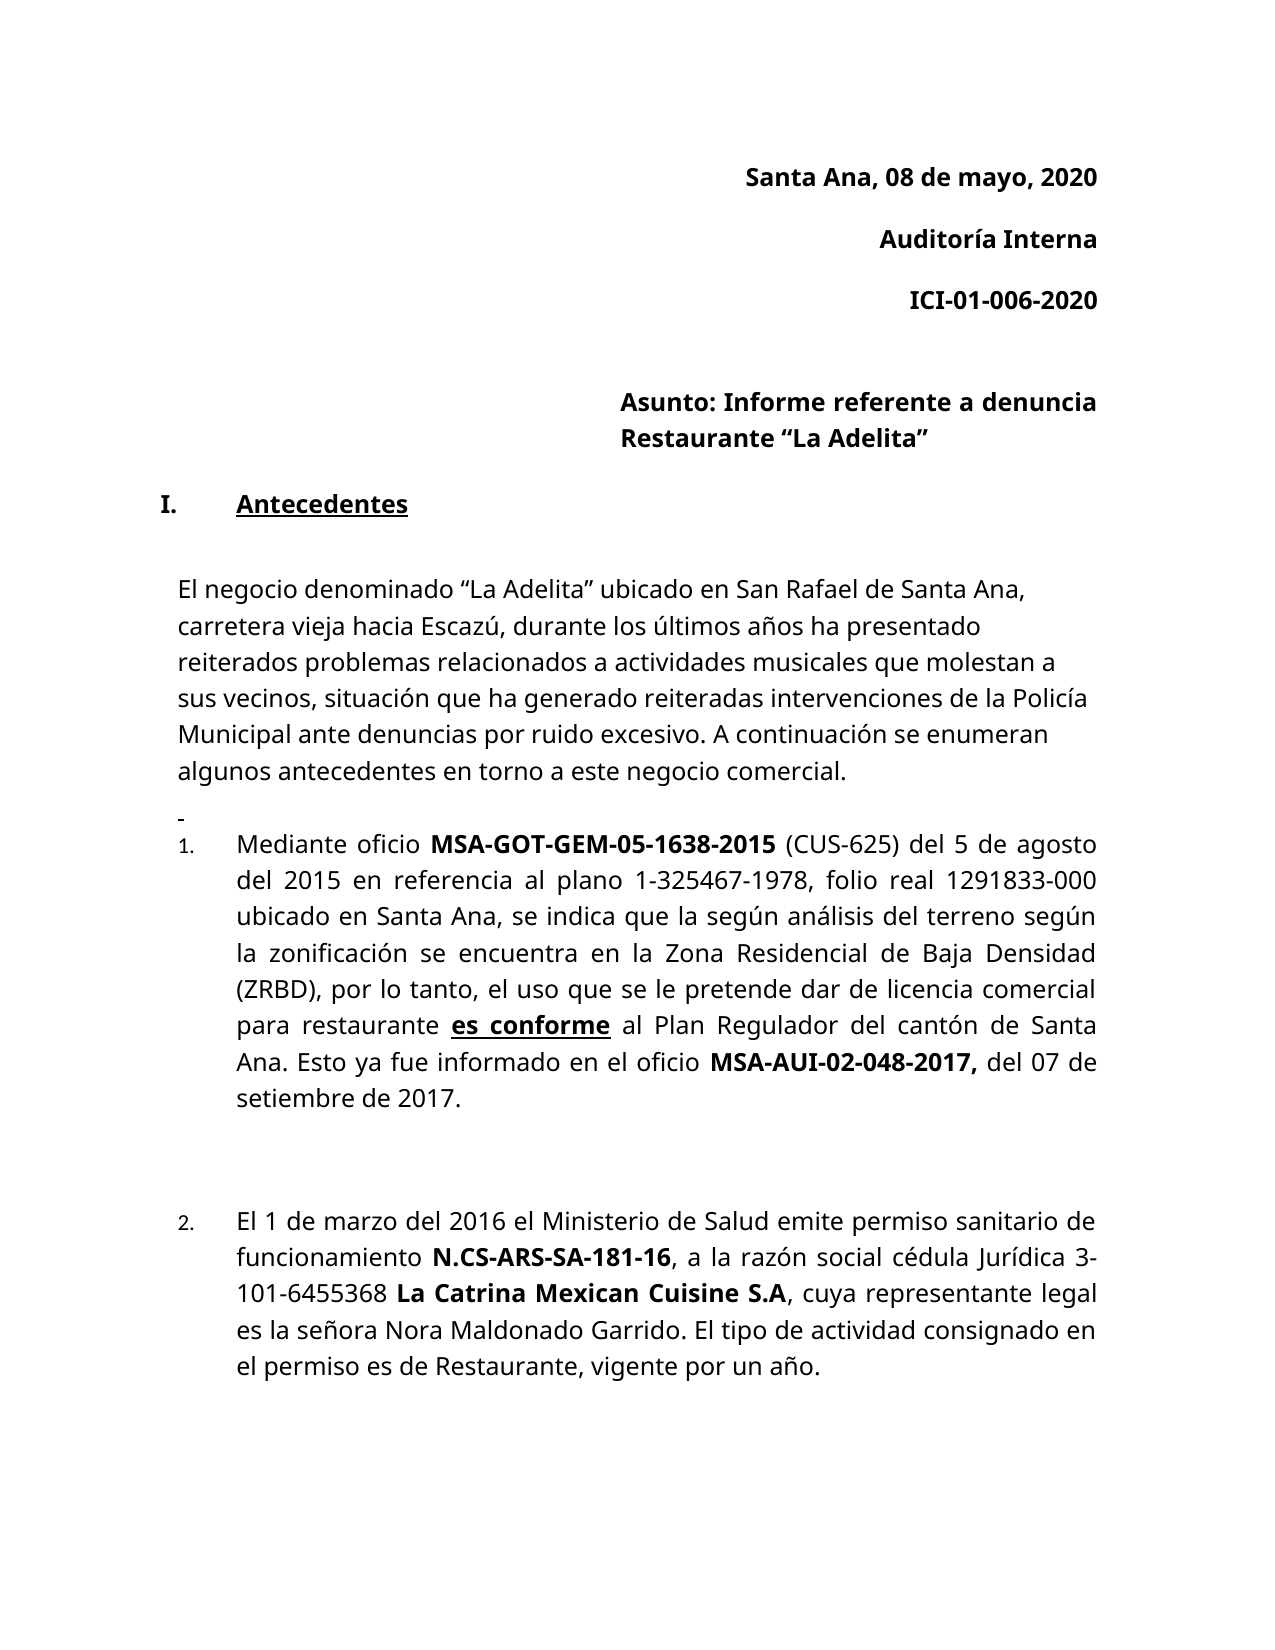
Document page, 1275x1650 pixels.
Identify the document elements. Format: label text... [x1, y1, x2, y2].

text Santa Ana, 08 de mayo, 2020 [177, 160, 1098, 194]
text Asunto: Informe referente a denuncia Restaurante “La Adelita” [620, 385, 1098, 455]
text El negocio denominado “La Adelita” ubicado en San Rafael de Santa Ana, carretera vieja hacia Escazú, durante los últimos años ha presentado reiterados problemas relacionados a actividades musicales que molestan a sus vecinos, situación que ha generado reiteradas intervenciones de la Policía Municipal ante denuncias por ruido excesivo. A continuación se enumeran algunos antecedentes en torno a este negocio comercial. [177, 572, 1098, 788]
text ICI-01-006-2020 [177, 283, 1098, 317]
list El 1 de marzo del 2016 el Ministerio de Salud emite permiso sanitario de funcionamiento N.CS-ARS-SA-181-16, a la razón social cédula Jurídica 3-101-6455368 La Catrina Mexican Cuisine S.A, cuya representante legal es la señora Nora Maldonado Garrido. El tipo de actividad consignado en el permiso es de Restaurante, vigente por un año. [177, 1203, 1098, 1383]
text Auditoría Interna [177, 221, 1098, 256]
list Antecedentes [177, 487, 1098, 521]
list Mediante oficio MSA-GOT-GEM-05-1638-2015 (CUS-625) del 5 de agosto del 2015 en referencia al plano 1-325467-1978, folio real 1291833-000 ubicado en Santa Ana, se indica que la según análisis del terreno según la zonificación se encuentra en la Zona Residencial de Baja Densidad (ZRBD), por lo tanto, el uso que se le pretende dar de licencia comercial para restaurante es conforme al Plan Regulador del cantón de Santa Ana. Esto ya fue informado en el oficio MSA-AUI-02-048-2017, del 07 de setiembre de 2017. [177, 826, 1098, 1115]
